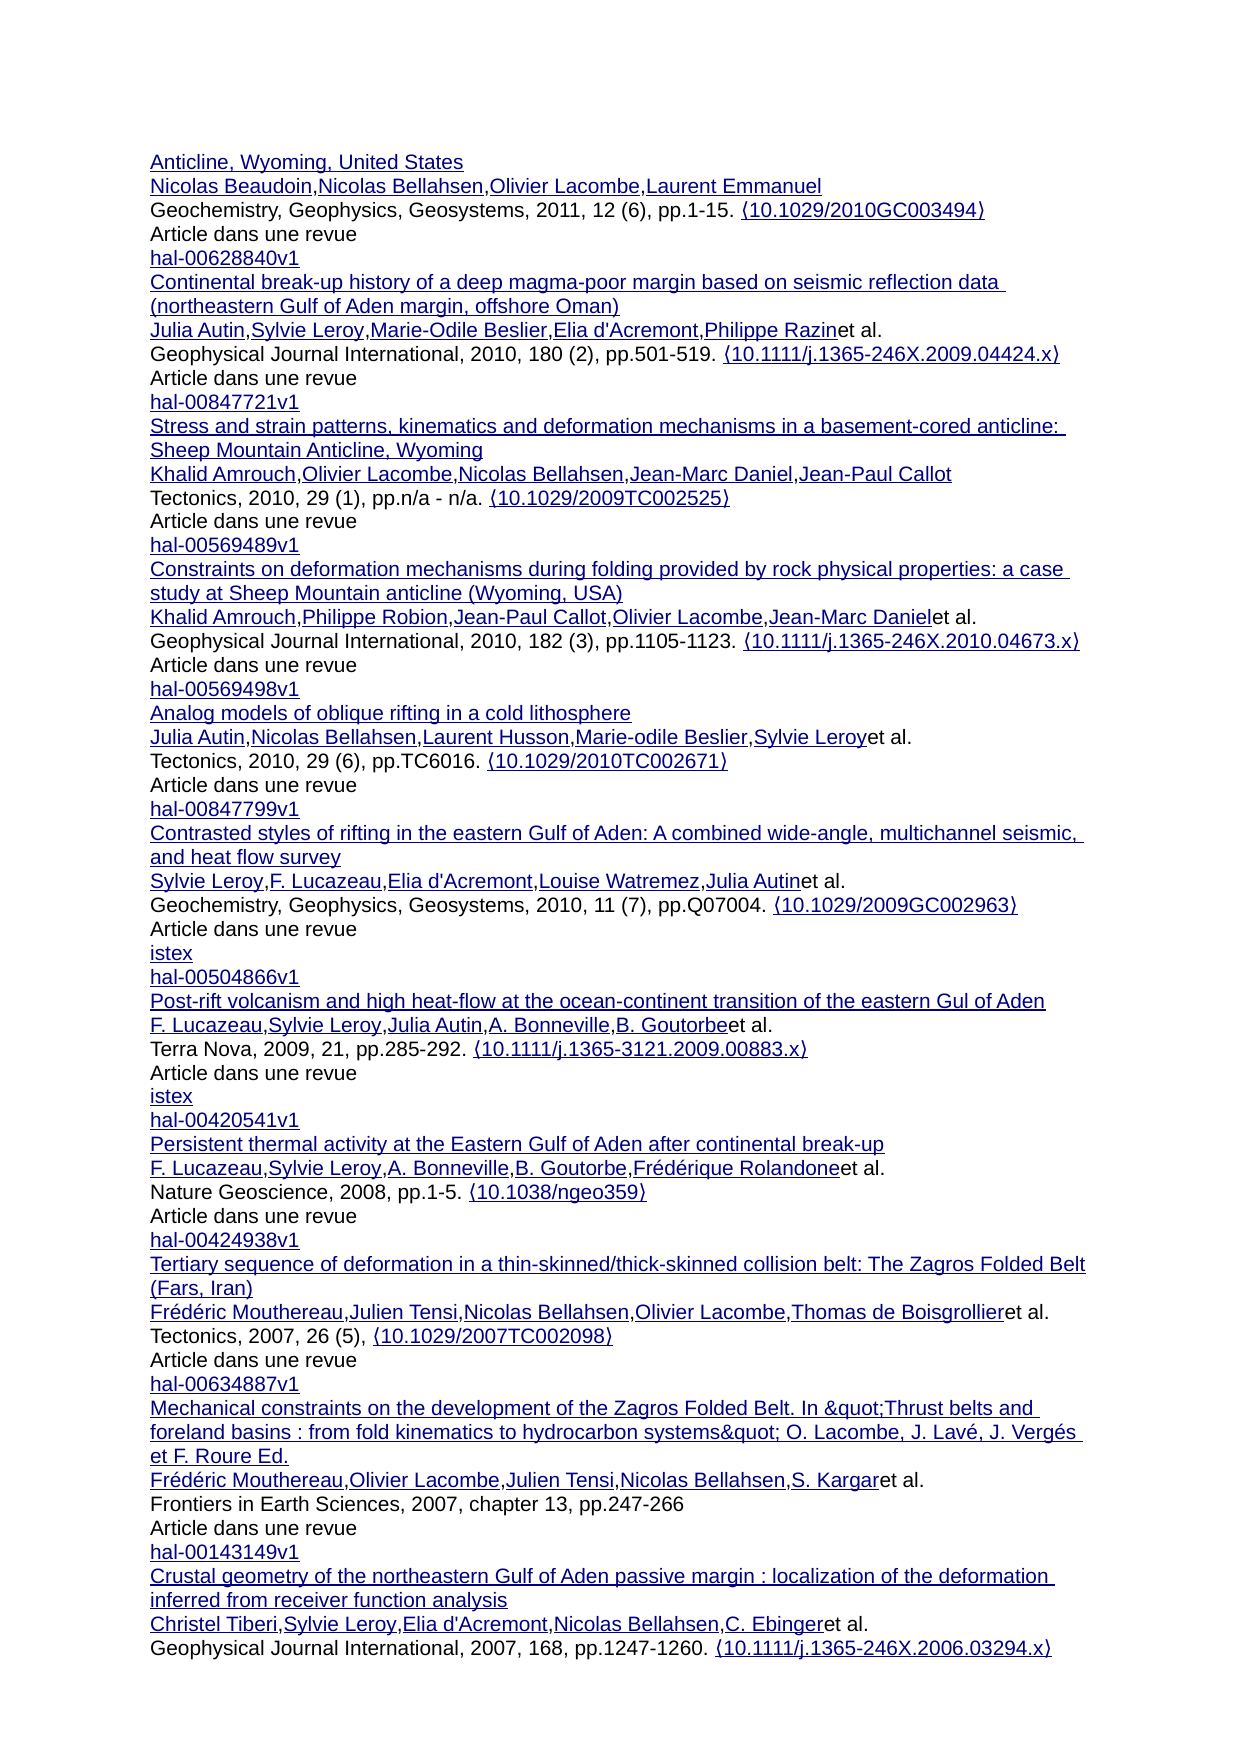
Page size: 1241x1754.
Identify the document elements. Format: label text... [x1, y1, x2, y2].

table_cell Post-rift volcanism and high heat-flow at the ocean-continent transition of the eastern Gul of Aden F. Lucazeau,Sylvie Leroy,Julia Autin,A. Bonneville,B. Goutorbeet al. Terra Nova, 2009, 21, pp.285-292. ⟨10.1111/j.1365-3121.2009.00883.x⟩ Article dans une revue istex hal-00420541v1 [150, 989, 1090, 1132]
table_cell Analog models of oblique rifting in a cold lithosphere Julia Autin,Nicolas Bellahsen,Laurent Husson,Marie‐odile Beslier,Sylvie Leroyet al. Tectonics, 2010, 29 (6), pp.TC6016. ⟨10.1029/2010TC002671⟩ Article dans une revue hal-00847799v1 [150, 701, 1090, 821]
table_cell Persistent thermal activity at the Eastern Gulf of Aden after continental break-up F. Lucazeau,Sylvie Leroy,A. Bonneville,B. Goutorbe,Frédérique Rolandoneet al. Nature Geoscience, 2008, pp.1-5. ⟨10.1038/ngeo359⟩ Article dans une revue hal-00424938v1 [150, 1132, 1090, 1252]
table_cell Mechanical constraints on the development of the Zagros Folded Belt. In &quot;Thrust belts and foreland basins : from fold kinematics to hydrocarbon systems&quot; O. Lacombe, J. Lavé, J. Vergés et F. Roure Ed. Frédéric Mouthereau,Olivier Lacombe,Julien Tensi,Nicolas Bellahsen,S. Kargaret al. Frontiers in Earth Sciences, 2007, chapter 13, pp.247-266 Article dans une revue hal-00143149v1 [150, 1396, 1090, 1563]
table_cell Crustal geometry of the northeastern Gulf of Aden passive margin : localization of the deformation inferred from receiver function analysis Christel Tiberi,Sylvie Leroy,Elia d'Acremont,Nicolas Bellahsen,C. Ebingeret al. Geophysical Journal International, 2007, 168, pp.1247-1260. ⟨10.1111/j.1365-246X.2006.03294.x⟩ [150, 1564, 1090, 1659]
table_cell Anticline, Wyoming, United States Nicolas Beaudoin,Nicolas Bellahsen,Olivier Lacombe,Laurent Emmanuel Geochemistry, Geophysics, Geosystems, 2011, 12 (6), pp.1-15. ⟨10.1029/2010GC003494⟩ Article dans une revue hal-00628840v1 [150, 150, 1090, 270]
table_cell Constraints on deformation mechanisms during folding provided by rock physical properties: a case study at Sheep Mountain anticline (Wyoming, USA) Khalid Amrouch,Philippe Robion,Jean-Paul Callot,Olivier Lacombe,Jean-Marc Danielet al. Geophysical Journal International, 2010, 182 (3), pp.1105-1123. ⟨10.1111/j.1365-246X.2010.04673.x⟩ Article dans une revue hal-00569498v1 [150, 557, 1090, 701]
table_cell Contrasted styles of rifting in the eastern Gulf of Aden: A combined wide-angle, multichannel seismic, and heat flow survey Sylvie Leroy,F. Lucazeau,Elia d'Acremont,Louise Watremez,Julia Autinet al. Geochemistry, Geophysics, Geosystems, 2010, 11 (7), pp.Q07004. ⟨10.1029/2009GC002963⟩ Article dans une revue istex hal-00504866v1 [150, 821, 1090, 988]
table_cell Stress and strain patterns, kinematics and deformation mechanisms in a basement-cored anticline: Sheep Mountain Anticline, Wyoming Khalid Amrouch,Olivier Lacombe,Nicolas Bellahsen,Jean-Marc Daniel,Jean-Paul Callot Tectonics, 2010, 29 (1), pp.n/a - n/a. ⟨10.1029/2009TC002525⟩ Article dans une revue hal-00569489v1 [150, 414, 1090, 557]
table_cell Tertiary sequence of deformation in a thin-skinned/thick-skinned collision belt: The Zagros Folded Belt (Fars, Iran) Frédéric Mouthereau,Julien Tensi,Nicolas Bellahsen,Olivier Lacombe,Thomas de Boisgrollieret al. Tectonics, 2007, 26 (5), ⟨10.1029/2007TC002098⟩ Article dans une revue hal-00634887v1 [150, 1252, 1090, 1396]
table_cell Continental break-up history of a deep magma-poor margin based on seismic reflection data (northeastern Gulf of Aden margin, offshore Oman) Julia Autin,Sylvie Leroy,Marie-Odile Beslier,Elia d'Acremont,Philippe Razinet al. Geophysical Journal International, 2010, 180 (2), pp.501-519. ⟨10.1111/j.1365-246X.2009.04424.x⟩ Article dans une revue hal-00847721v1 [150, 270, 1090, 413]
